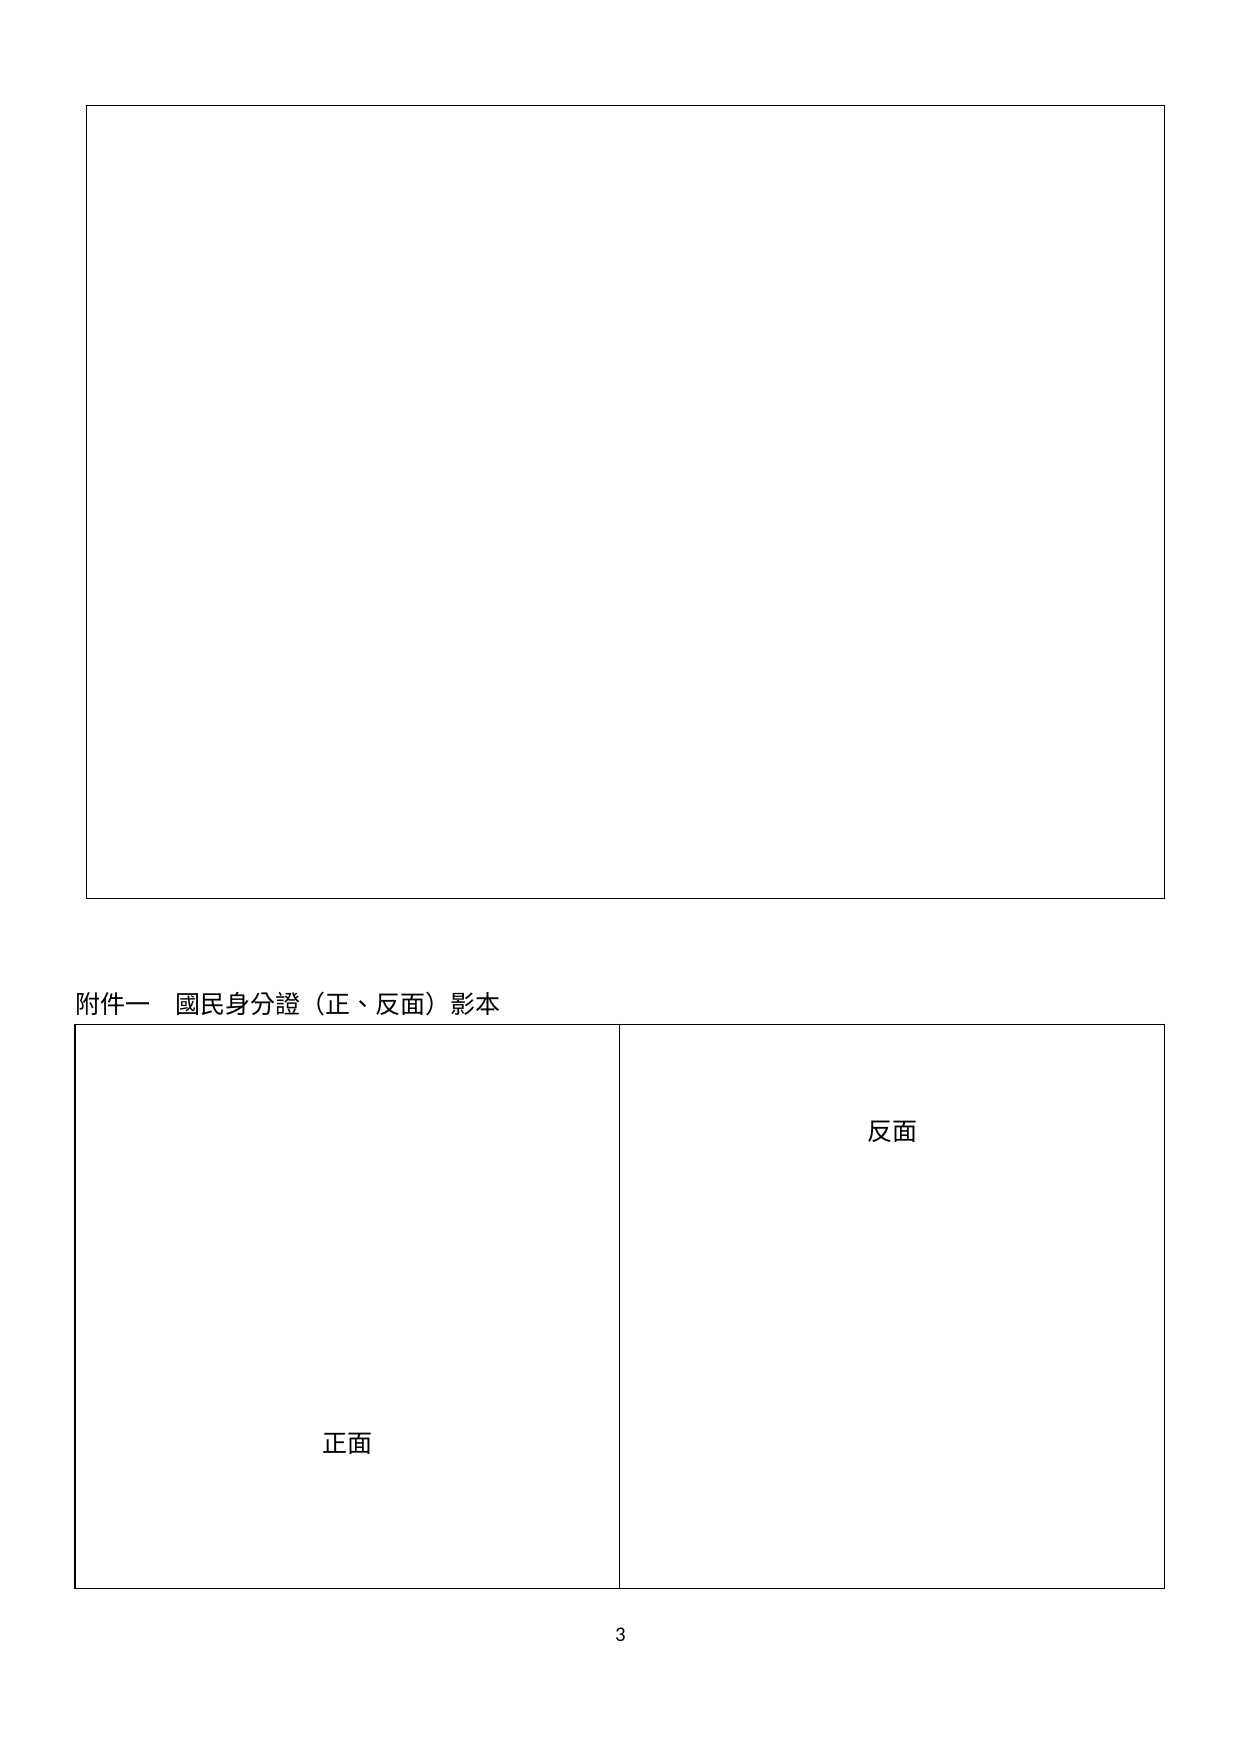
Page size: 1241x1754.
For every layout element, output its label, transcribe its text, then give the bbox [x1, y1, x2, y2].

text 附件一 國民身分證（正、反面）影本 [75, 961, 1165, 1024]
table_header 正面 [76, 1025, 619, 1587]
table_cell [87, 106, 1164, 898]
table_header 反面 [620, 1025, 1164, 1587]
